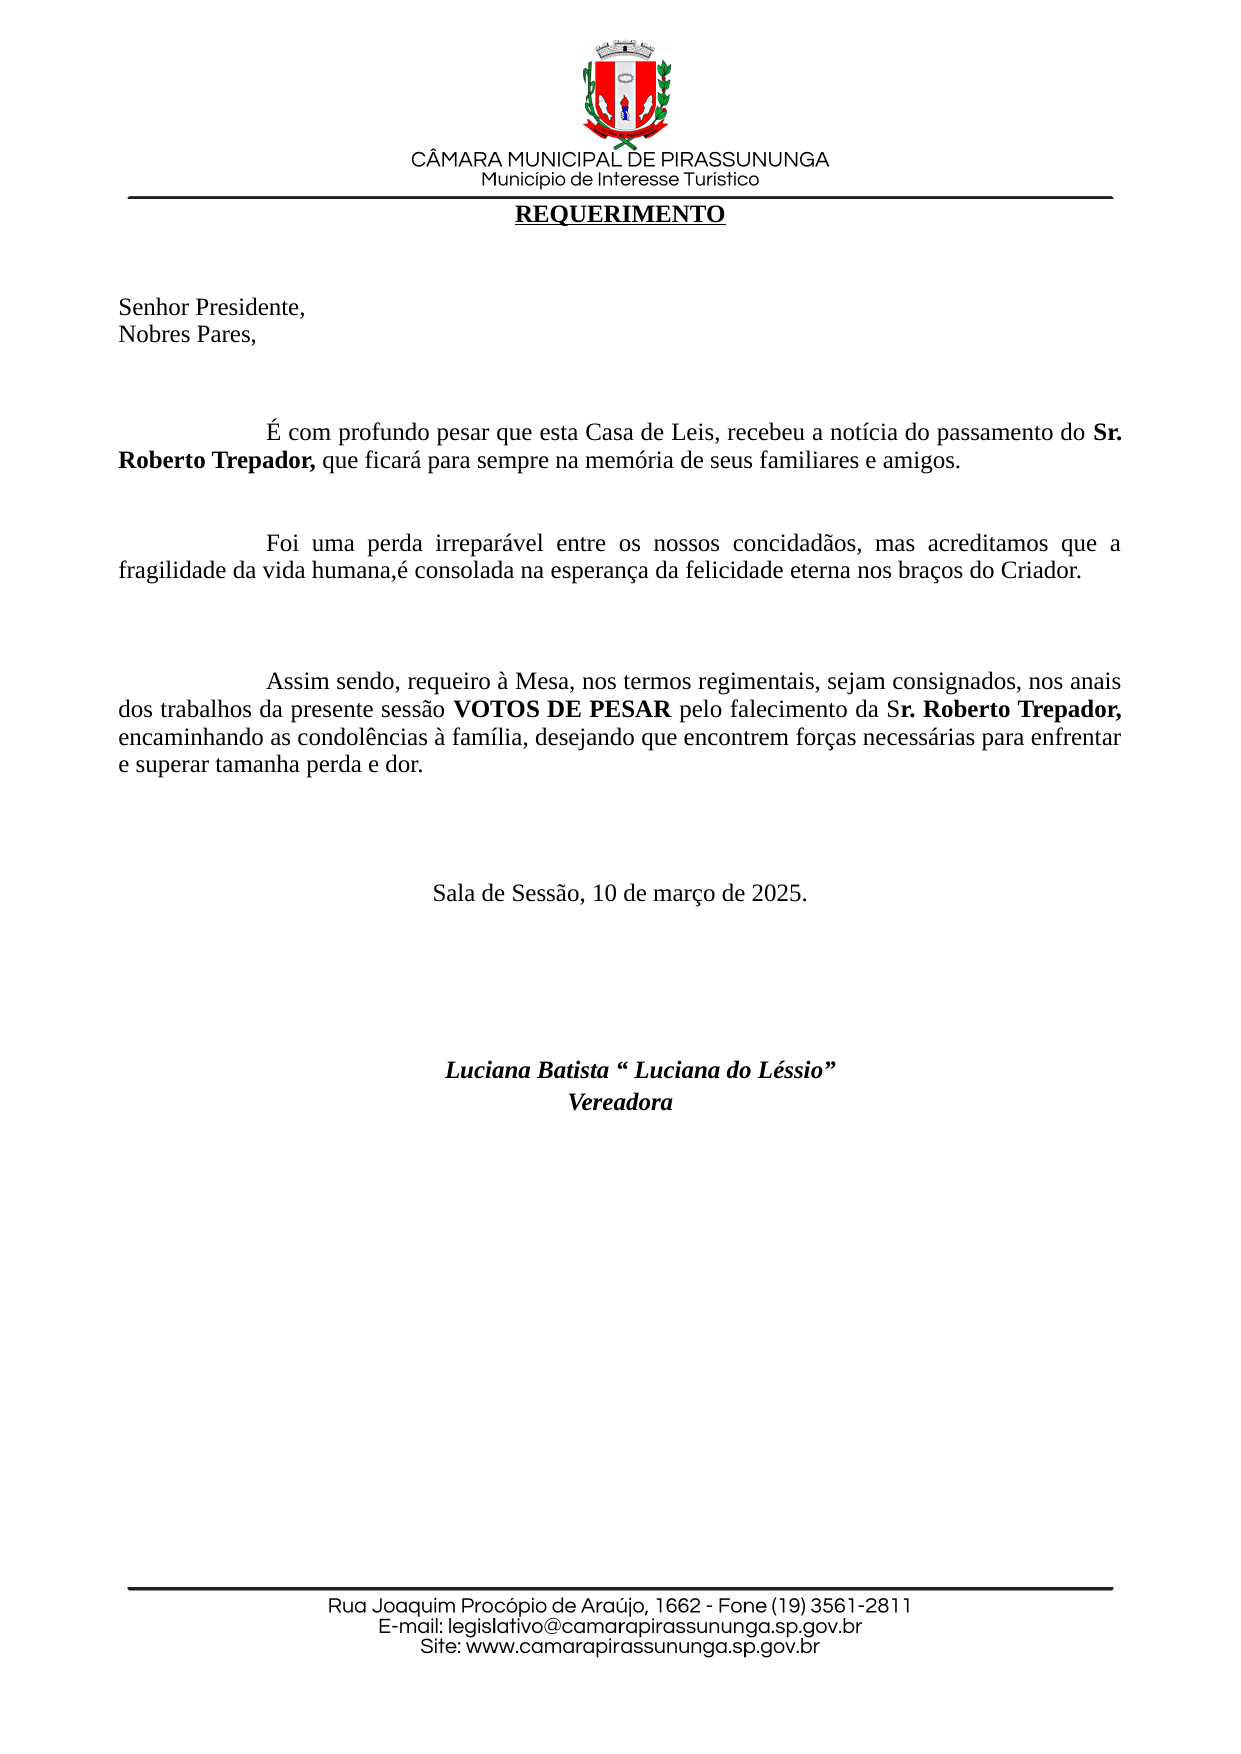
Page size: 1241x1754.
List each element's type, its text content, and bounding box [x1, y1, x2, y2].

text Foi uma perda irreparável entre os nossos concidadãos, mas acreditamos que a fragilidade da vida humana,é consolada na esperança da felicidade eterna nos braços do Criador. [118, 529, 1122, 584]
text Sala de Sessão, 10 de março de 2025. [118, 879, 1122, 907]
text Vereadora [118, 1088, 1122, 1116]
picture [118, 32, 1122, 199]
text Senhor Presidente, [118, 293, 1122, 320]
text REQUERIMENTO [118, 200, 1122, 228]
picture [118, 1587, 1122, 1754]
text Nobres Pares, [118, 320, 1122, 348]
text Luciana Batista “ Luciana do Léssio” [118, 1056, 1122, 1084]
text É com profundo pesar que esta Casa de Leis, recebeu a notícia do passamento do Sr. Roberto Trepador, que ficará para sempre na memória de seus familiares e amigos. [118, 418, 1122, 473]
text Assim sendo, requeiro à Mesa, nos termos regimentais, sejam consignados, nos anais dos trabalhos da presente sessão VOTOS DE PESAR pelo falecimento da Sr. Roberto Trepador, encaminhando as condolências à família, desejando que encontrem forças necessárias para enfrentar e superar tamanha perda e dor. [118, 667, 1122, 778]
